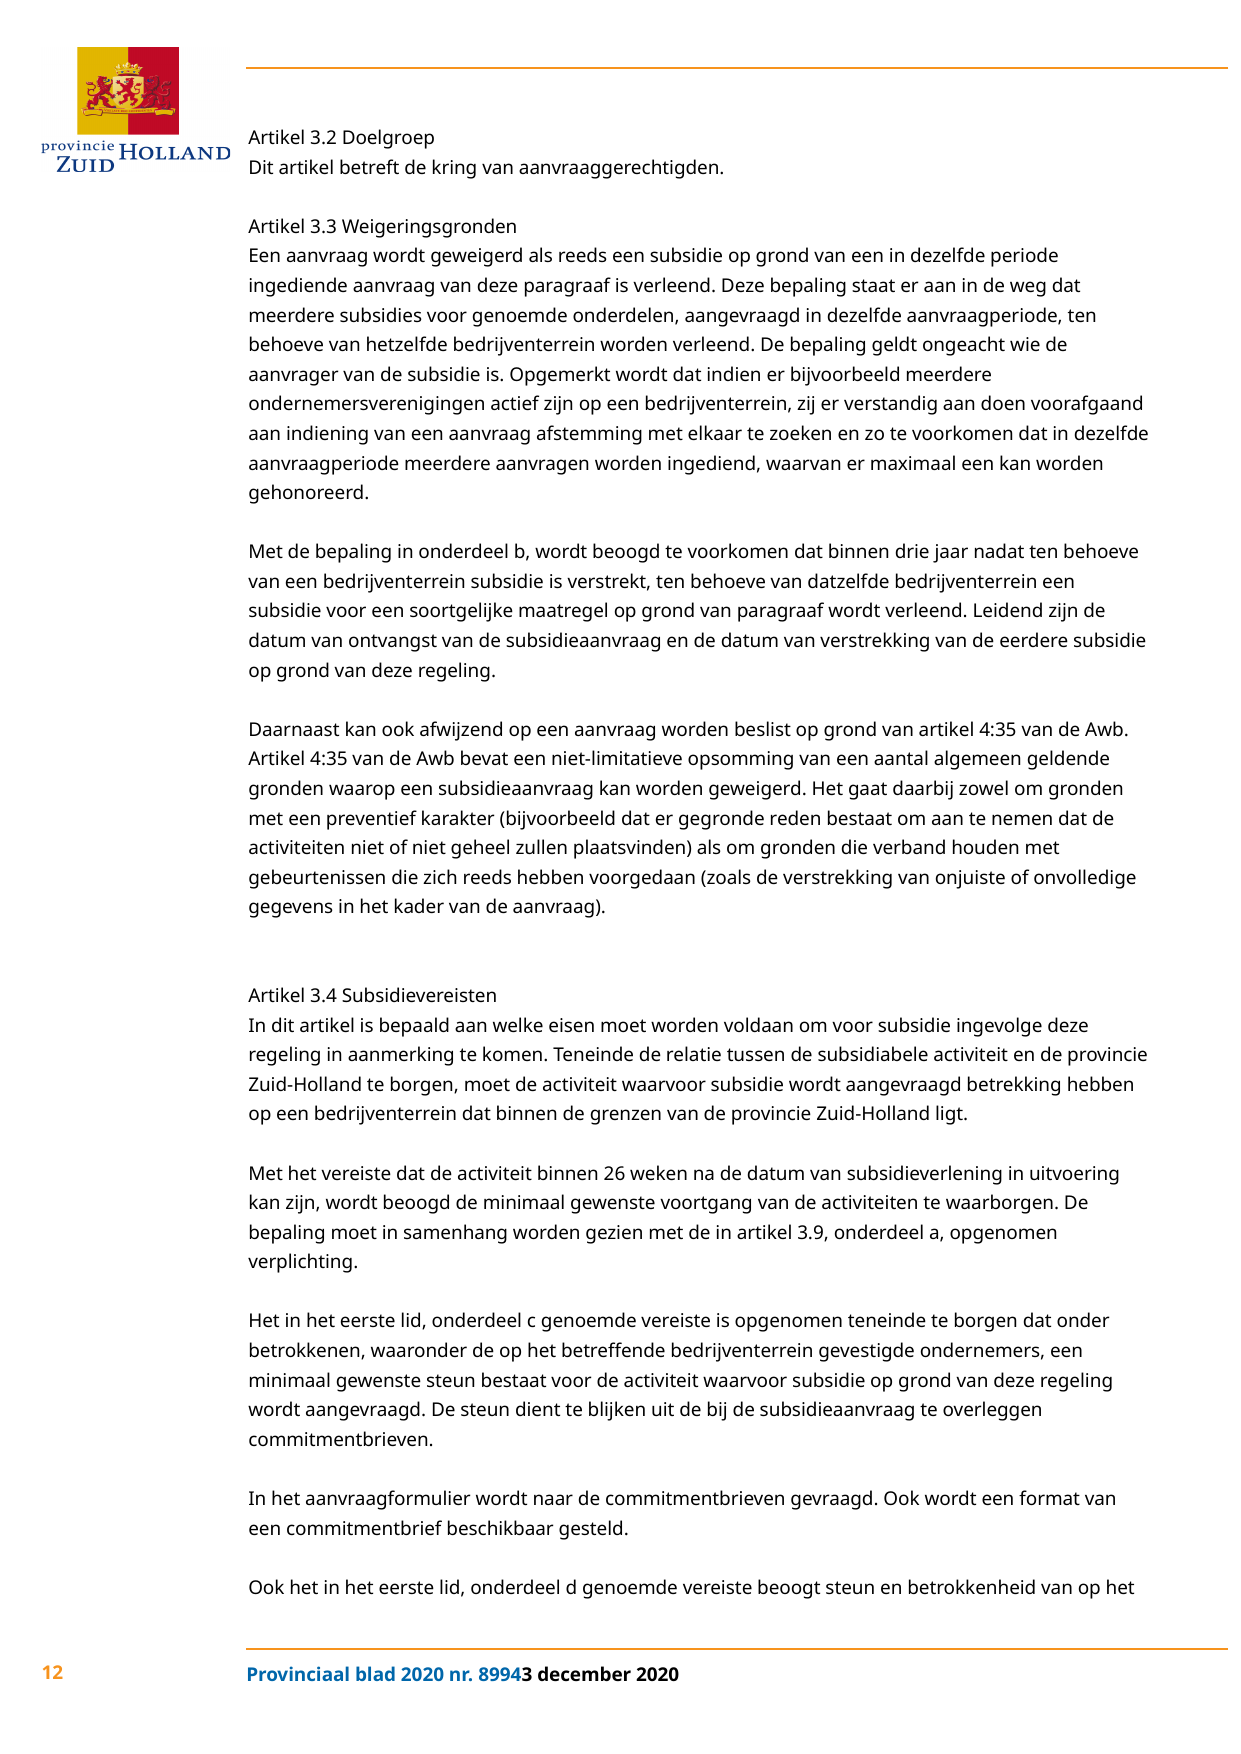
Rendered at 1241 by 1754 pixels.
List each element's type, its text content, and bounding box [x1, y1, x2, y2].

text Ook het in het eerste lid, onderdeel d genoemde vereiste beoogt steun en betrokkenheid van op het [248, 1574, 1152, 1600]
text Artikel 3.3 Weigeringsgronden [248, 213, 1152, 239]
text Het in het eerste lid, onderdeel c genoemde vereiste is opgenomen teneinde te borgen dat onder betrokkenen, waaronder de op het betreffende bedrijventerrein gevestigde ondernemers, een minimaal gewenste steun bestaat voor de activiteit waarvoor subsidie op grond van deze regeling wordt aangevraagd. De steun dient te blijken uit de bij de subsidieaanvraag te overleggen commitmentbrieven. [248, 1308, 1152, 1452]
text In dit artikel is bepaald aan welke eisen moet worden voldaan om voor subsidie ingevolge deze regeling in aanmerking te komen. Teneinde de relatie tussen de subsidiabele activiteit en de provincie Zuid-Holland te borgen, moet de activiteit waarvoor subsidie wordt aangevraagd betrekking hebben op een bedrijventerrein dat binnen de grenzen van de provincie Zuid-Holland ligt. [248, 1012, 1152, 1126]
text Met de bepaling in onderdeel b, wordt beoogd te voorkomen dat binnen drie jaar nadat ten behoeve van een bedrijventerrein subsidie is verstrekt, ten behoeve van datzelfde bedrijventerrein een subsidie voor een soortgelijke maatregel op grond van paragraaf wordt verleend. Leidend zijn de datum van ontvangst van de subsidieaanvraag en de datum van verstrekking van de eerdere subsidie op grond van deze regeling. [248, 538, 1152, 683]
text Artikel 3.2 Doelgroep [248, 124, 1152, 150]
text In het aanvraagformulier wordt naar de commitmentbrieven gevraagd. Ook wordt een format van een commitmentbrief beschikbaar gesteld. [248, 1485, 1152, 1541]
text Daarnaast kan ook afwijzend op een aanvraag worden beslist op grond van artikel 4:35 van de Awb. Artikel 4:35 van de Awb bevat een niet-limitatieve opsomming van een aantal algemeen geldende gronden waarop een subsidieaanvraag kan worden geweigerd. Het gaat daarbij zowel om gronden met een preventief karakter (bijvoorbeeld dat er gegronde reden bestaat om aan te nemen dat de activiteiten niet of niet geheel zullen plaatsvinden) als om gronden die verband houden met gebeurtenissen die zich reeds hebben voorgedaan (zoals de verstrekking van onjuiste of onvolledige gegevens in het kader van de aanvraag). [248, 716, 1152, 919]
text Met het vereiste dat de activiteit binnen 26 weken na de datum van subsidieverlening in uitvoering kan zijn, wordt beoogd de minimaal gewenste voortgang van de activiteiten te waarborgen. De bepaling moet in samenhang worden gezien met de in artikel 3.9, onderdeel a, opgenomen verplichting. [248, 1160, 1152, 1274]
text Een aanvraag wordt geweigerd als reeds een subsidie op grond van een in dezelfde periode ingediende aanvraag van deze paragraaf is verleend. Deze bepaling staat er aan in de weg dat meerdere subsidies voor genoemde onderdelen, aangevraagd in dezelfde aanvraagperiode, ten behoeve van hetzelfde bedrijventerrein worden verleend. De bepaling geldt ongeacht wie de aanvrager van de subsidie is. Opgemerkt wordt dat indien er bijvoorbeeld meerdere ondernemersverenigingen actief zijn op een bedrijventerrein, zij er verstandig aan doen voorafgaand aan indiening van een aanvraag afstemming met elkaar te zoeken en zo te voorkomen dat in dezelfde aanvraagperiode meerdere aanvragen worden ingediend, waarvan er maximaal een kan worden gehonoreerd. [248, 243, 1152, 505]
text Artikel 3.4 Subsidievereisten [248, 982, 1152, 1008]
text Dit artikel betreft de kring van aanvraaggerechtigden. [248, 154, 1152, 180]
picture [41, 47, 231, 172]
